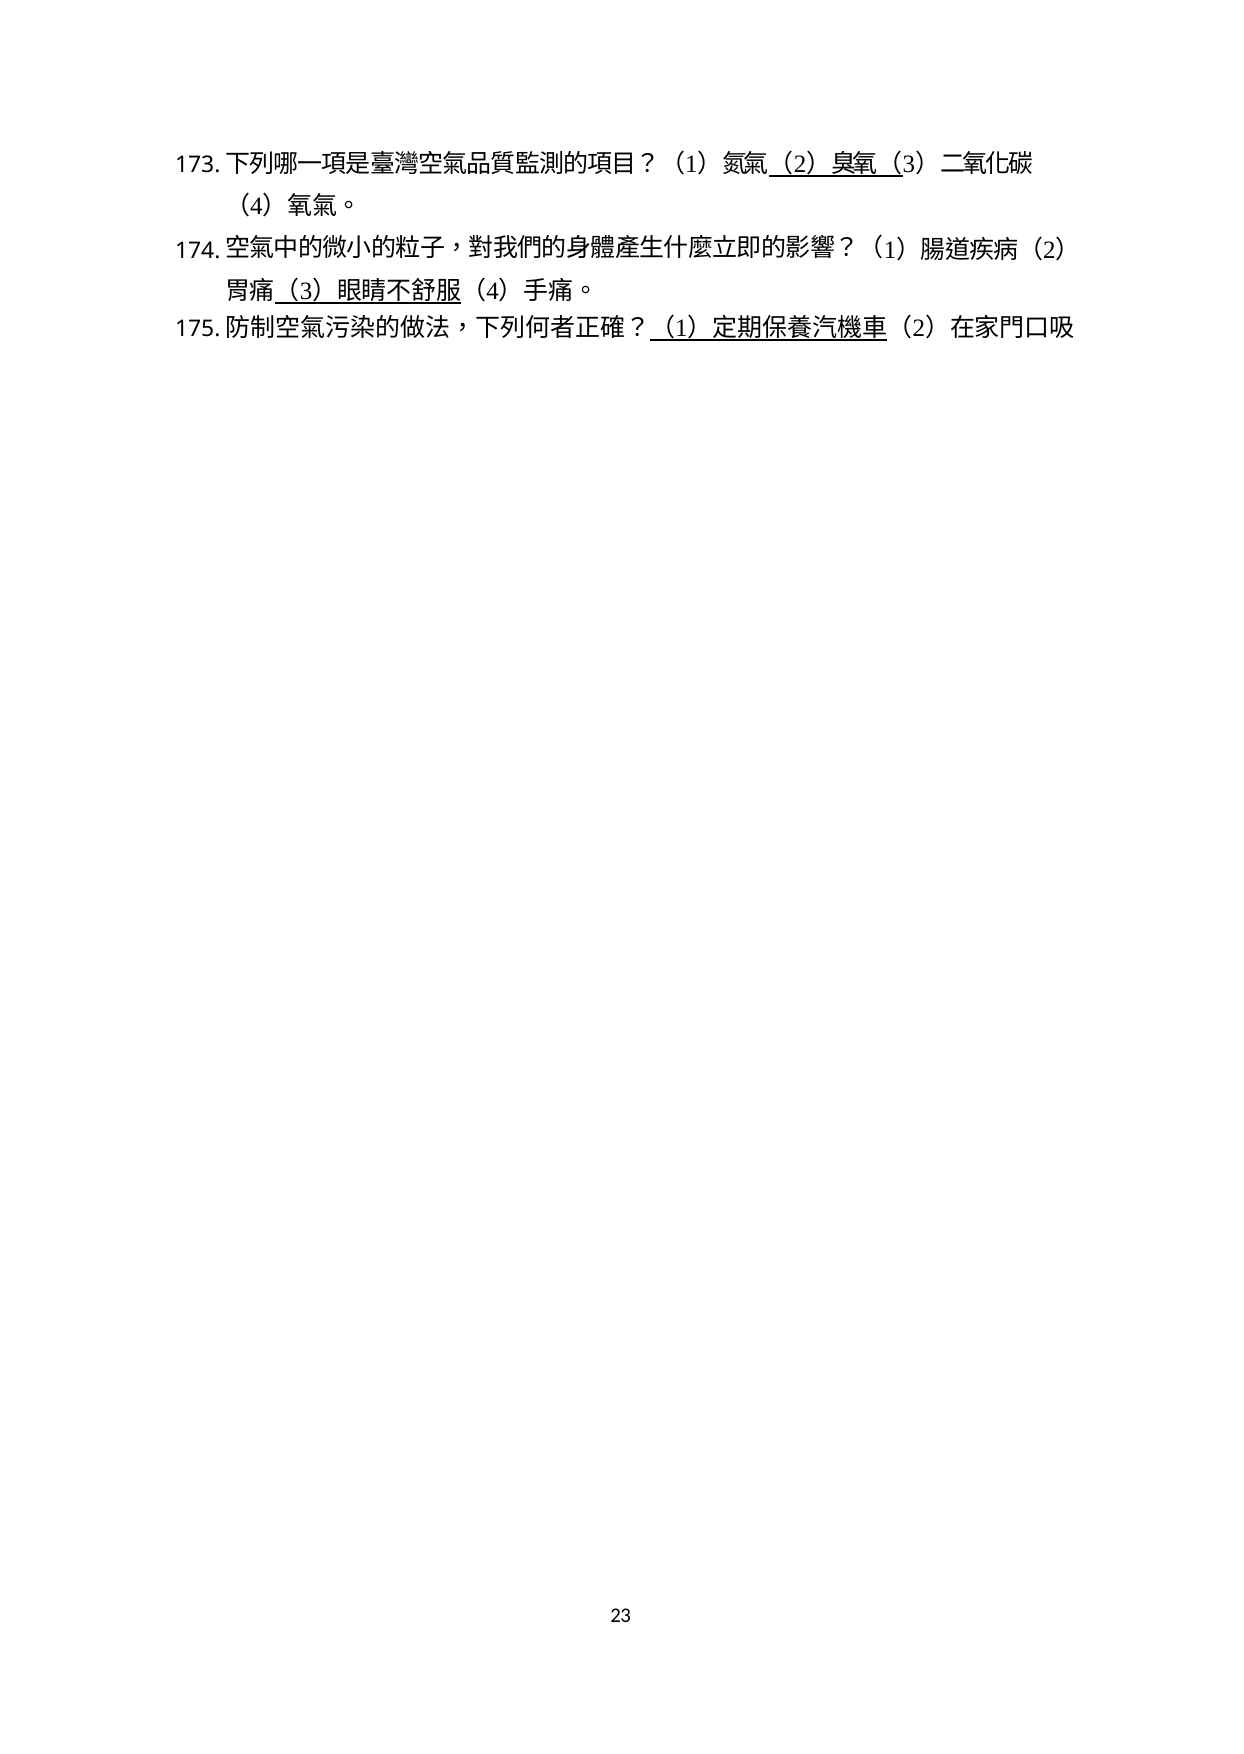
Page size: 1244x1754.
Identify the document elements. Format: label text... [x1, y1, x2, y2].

list 下列哪一項是臺灣空氣品質監測的項目？（1）氮氣（2）臭氧（3）二氧化碳（4）氧氣。 [175, 144, 1082, 222]
list 防制空氣污染的做法，下列何者正確？（1）定期保養汽機車（2）在家門口吸 [175, 312, 1119, 343]
list 空氣中的微小的粒子，對我們的身體產生什麼立即的影響？（1）腸道疾病（2）胃痛（3）眼睛不舒服（4）手痛。 [175, 227, 1082, 307]
